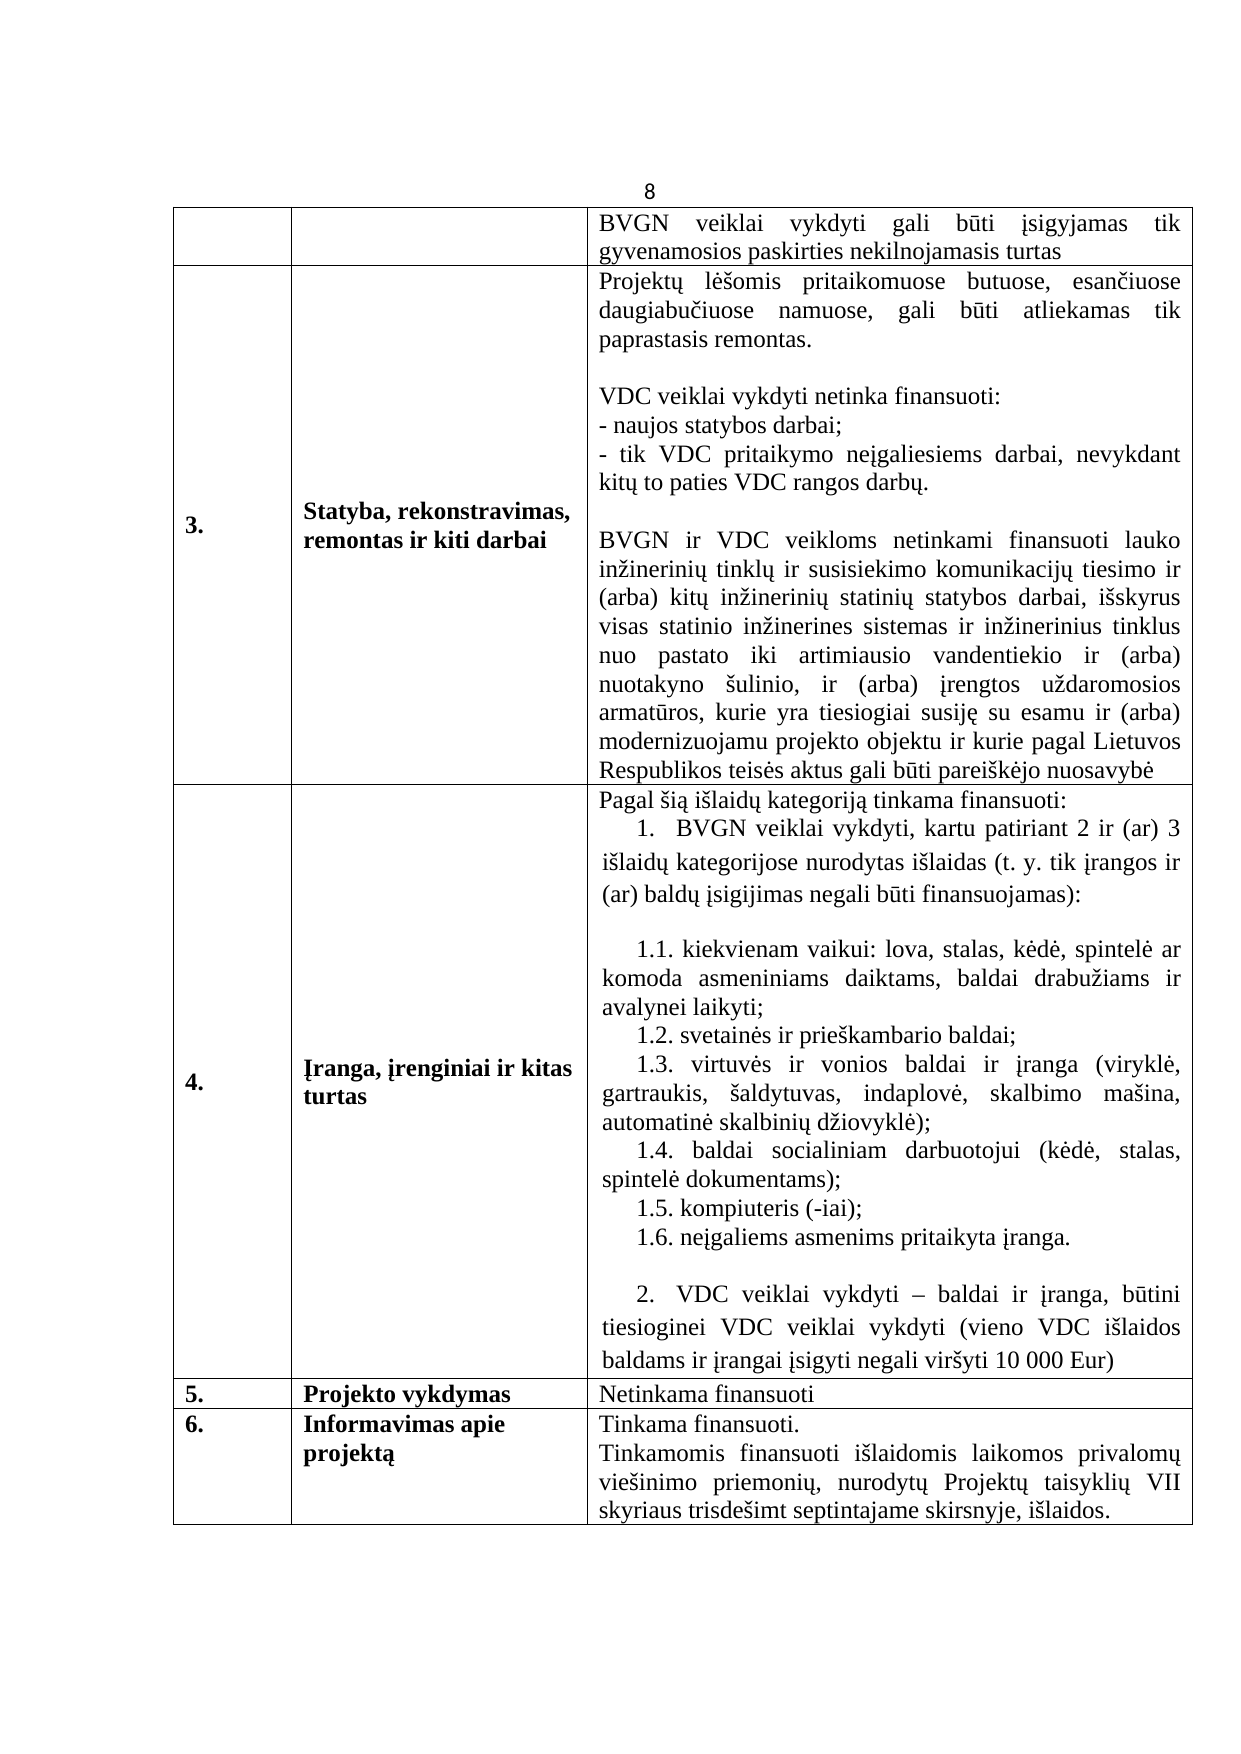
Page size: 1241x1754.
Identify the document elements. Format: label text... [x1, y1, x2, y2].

table_cell 5. [174, 1379, 291, 1408]
table_cell 3. [174, 266, 291, 784]
table_cell Statyba, rekonstravimas, remontas ir kiti darbai [292, 266, 587, 784]
table_cell Projektų lėšomis pritaikomuose butuose, esančiuose daugiabučiuose namuose, gali būti atliekamas tik paprastasis remontas. VDC veiklai vykdyti netinka finansuoti: - naujos statybos darbai; - tik VDC pritaikymo neįgaliesiems darbai, nevykdant kitų to paties VDC rangos darbų. BVGN ir VDC veikloms netinkami finansuoti lauko inžinerinių tinklų ir susisiekimo komunikacijų tiesimo ir (arba) kitų inžinerinių statinių statybos darbai, išskyrus visas statinio inžinerines sistemas ir inžinerinius tinklus nuo pastato iki artimiausio vandentiekio ir (arba) nuotakyno šulinio, ir (arba) įrengtos uždaromosios armatūros, kurie yra tiesiogiai susiję su esamu ir (arba) modernizuojamu projekto objektu ir kurie pagal Lietuvos Respublikos teisės aktus gali būti pareiškėjo nuosavybė [588, 266, 1192, 784]
table_cell Informavimas apie projektą [292, 1409, 587, 1524]
table_cell Pagal šią išlaidų kategoriją tinkama finansuoti: 1. BVGN veiklai vykdyti, kartu patiriant 2 ir (ar) 3 išlaidų kategorijose nurodytas išlaidas (t. y. tik įrangos ir (ar) baldų įsigijimas negali būti finansuojamas): 1.1. kiekvienam vaikui: lova, stalas, kėdė, spintelė ar komoda asmeniniams daiktams, baldai drabužiams ir avalynei laikyti; 1.2. svetainės ir prieškambario baldai; 1.3. virtuvės ir vonios baldai ir įranga (viryklė, gartraukis, šaldytuvas, indaplovė, skalbimo mašina, automatinė skalbinių džiovyklė); 1.4. baldai socialiniam darbuotojui (kėdė, stalas, spintelė dokumentams); 1.5. kompiuteris (-iai); 1.6. neįgaliems asmenims pritaikyta įranga. 2. VDC veiklai vykdyti – baldai ir įranga, būtini tiesioginei VDC veiklai vykdyti (vieno VDC išlaidos baldams ir įrangai įsigyti negali viršyti 10 000 Eur) [588, 785, 1192, 1378]
table_cell Tinkama finansuoti. Tinkamomis finansuoti išlaidomis laikomos privalomų viešinimo priemonių, nurodytų Projektų taisyklių VII skyriaus trisdešimt septintajame skirsnyje, išlaidos. [588, 1409, 1192, 1524]
table_cell Projekto vykdymas [292, 1379, 587, 1408]
table_cell Netinkama finansuoti [588, 1379, 1192, 1408]
table_cell 4. [174, 785, 291, 1378]
table_cell BVGN veiklai vykdyti gali būti įsigyjamas tik gyvenamosios paskirties nekilnojamasis turtas [588, 208, 1192, 265]
table_cell Įranga, įrenginiai ir kitas turtas [292, 785, 587, 1378]
table_cell [174, 208, 291, 265]
table_cell 6. [174, 1409, 291, 1524]
table_cell [292, 208, 587, 265]
